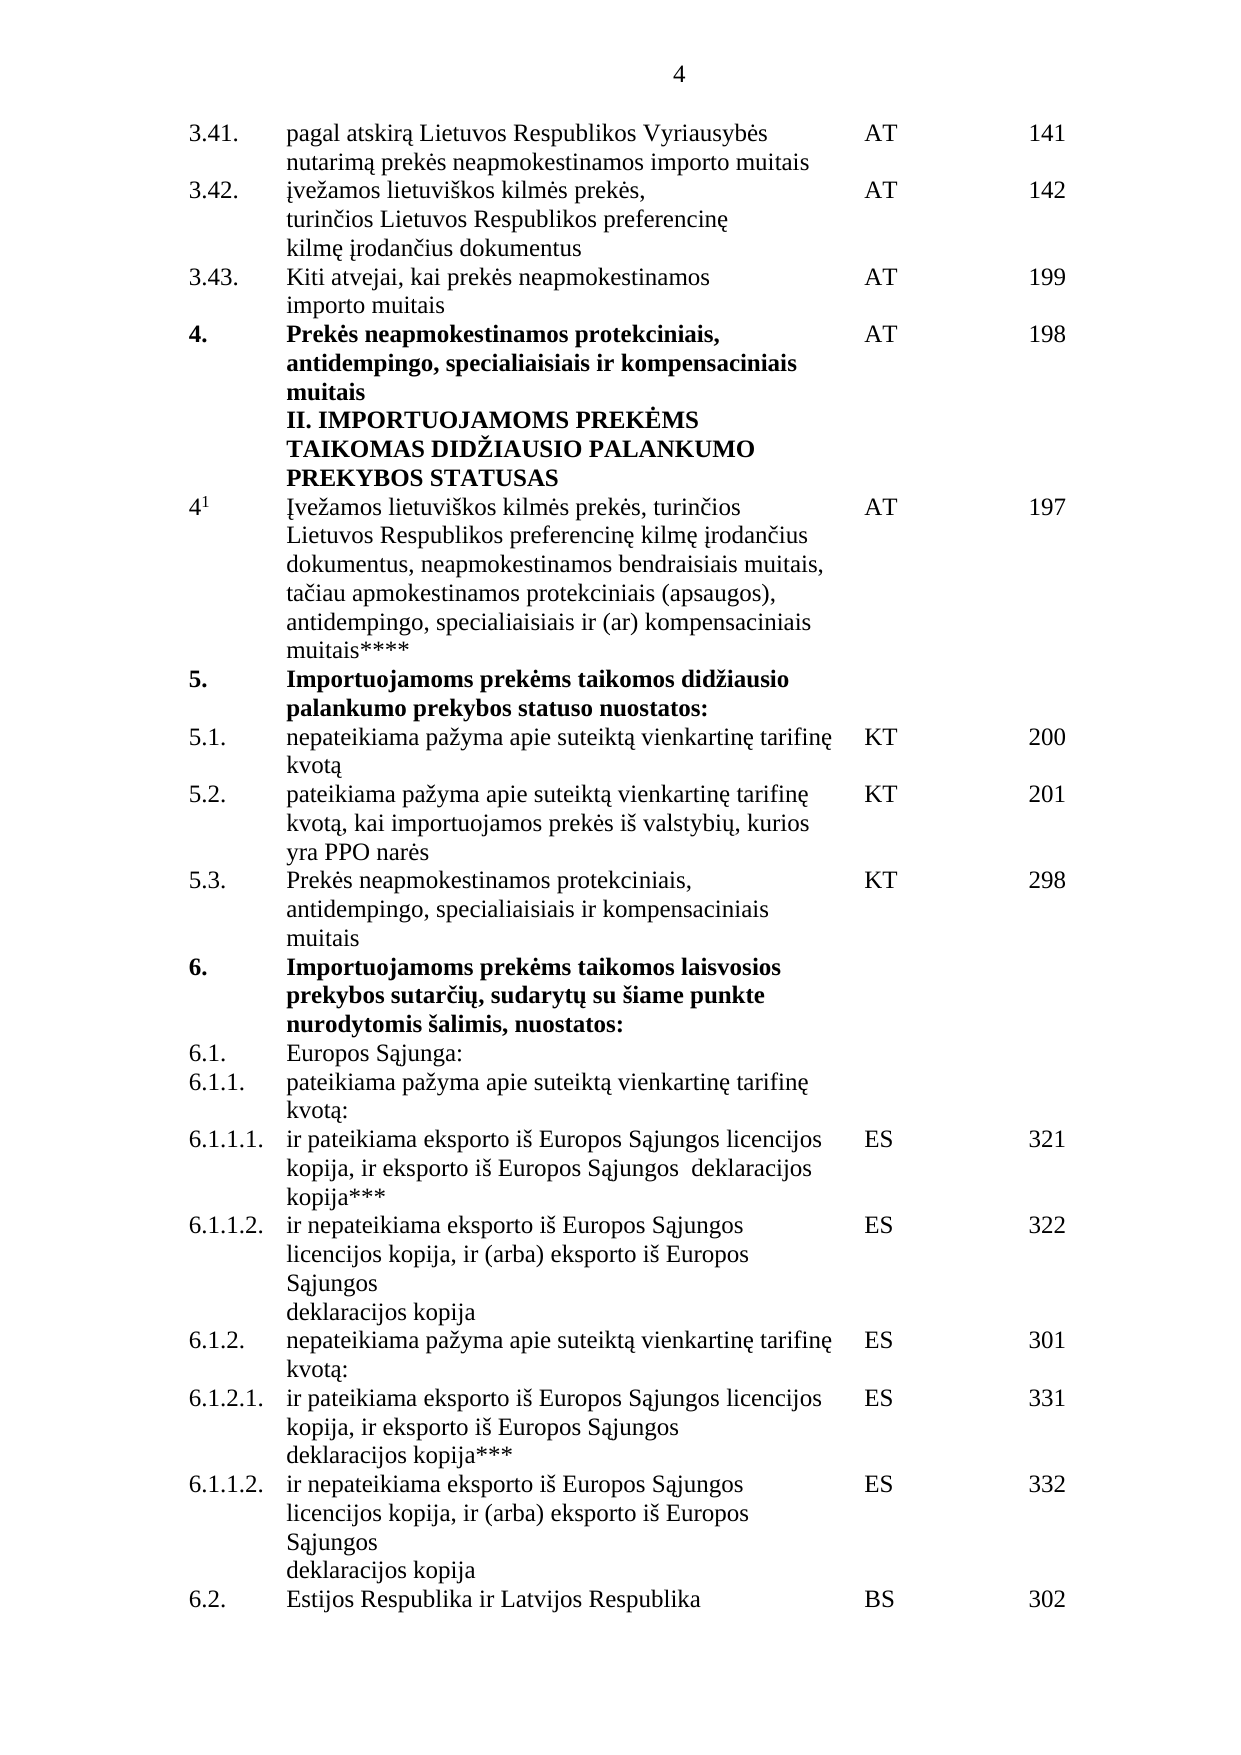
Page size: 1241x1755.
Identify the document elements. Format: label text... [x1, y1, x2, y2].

table_cell Estijos Respublika ir Latvijos Respublika [275, 1584, 853, 1613]
table_cell Prekės neapmokestinamos protekciniais, antidempingo, specialiaisiais ir kompensaciniais muitais [275, 319, 853, 406]
table_cell ES [853, 1469, 1017, 1584]
table_cell ir nepateikiama eksporto iš Europos Sąjungos licencijos kopija, ir (arba) eksporto iš Europos Sąjungos deklaracijos kopija [275, 1211, 853, 1326]
table_cell Įvežamos lietuviškos kilmės prekės, turinčios Lietuvos Respublikos preferencinę kilmę įrodančius dokumentus, neapmokestinamos bendraisiais muitais, tačiau apmokestinamos protekciniais (apsaugos), antidempingo, specialiaisiais ir (ar) kompensaciniais muitais**** [275, 492, 853, 664]
table_cell 199 [1017, 262, 1181, 319]
table_cell 197 [1017, 492, 1181, 664]
table_cell ES [853, 1326, 1017, 1383]
table_cell 6. [177, 952, 275, 1038]
table_cell 5. [177, 664, 275, 722]
table_cell [853, 406, 1017, 492]
table_cell [177, 406, 275, 492]
table_cell [1017, 1038, 1181, 1067]
table_cell Kiti atvejai, kai prekės neapmokestinamos importo muitais [275, 262, 853, 319]
table_cell 302 [1017, 1584, 1181, 1613]
table_cell pagal atskirą Lietuvos Respublikos Vyriausybės nutarimą prekės neapmokestinamos importo muitais [275, 118, 853, 176]
table_cell 4. [177, 319, 275, 406]
table_cell 3.43. [177, 262, 275, 319]
table_cell 6.1.1. [177, 1067, 275, 1124]
table_cell 301 [1017, 1326, 1181, 1383]
table_cell [853, 952, 1017, 1038]
table_cell [1017, 664, 1181, 722]
table_cell 201 [1017, 779, 1181, 866]
table_cell 6.1.2.1. [177, 1383, 275, 1469]
table_cell 322 [1017, 1211, 1181, 1326]
table_cell 321 [1017, 1124, 1181, 1211]
table_cell 3.41. [177, 118, 275, 176]
table_cell 332 [1017, 1469, 1181, 1584]
table_cell [853, 664, 1017, 722]
table_cell įvežamos lietuviškos kilmės prekės, turinčios Lietuvos Respublikos preferencinę kilmę įrodančius dokumentus [275, 176, 853, 262]
table_cell KT [853, 866, 1017, 952]
table_cell ir nepateikiama eksporto iš Europos Sąjungos licencijos kopija, ir (arba) eksporto iš Europos Sąjungos deklaracijos kopija [275, 1469, 853, 1584]
table_cell 331 [1017, 1383, 1181, 1469]
table_cell AT [853, 492, 1017, 664]
table_cell ir pateikiama eksporto iš Europos Sąjungos licencijos kopija, ir eksporto iš Europos Sąjungos deklaracijos kopija*** [275, 1124, 853, 1211]
table_cell BS [853, 1584, 1017, 1613]
table_cell pateikiama pažyma apie suteiktą vienkartinę tarifinę kvotą: [275, 1067, 853, 1124]
table_cell [853, 1067, 1017, 1124]
table_cell AT [853, 176, 1017, 262]
table_cell 41 [177, 492, 275, 664]
table_cell 5.2. [177, 779, 275, 866]
table_cell 6.2. [177, 1584, 275, 1613]
table_cell 198 [1017, 319, 1181, 406]
table_cell 200 [1017, 722, 1181, 779]
table_cell 6.1.1.2. [177, 1211, 275, 1326]
table_cell AT [853, 118, 1017, 176]
table_cell nepateikiama pažyma apie suteiktą vienkartinę tarifinę kvotą: [275, 1326, 853, 1383]
table_cell 6.1. [177, 1038, 275, 1067]
table_cell AT [853, 262, 1017, 319]
table_cell II. IMPORTUOJAMOMS PREKĖMS TAIKOMAS DIDŽIAUSIO PALANKUMO PREKYBOS STATUSAS [275, 406, 853, 492]
table_cell 298 [1017, 866, 1181, 952]
table_cell Importuojamoms prekėms taikomos laisvosios prekybos sutarčių, sudarytų su šiame punkte nurodytomis šalimis, nuostatos: [275, 952, 853, 1038]
table_cell Importuojamoms prekėms taikomos didžiausio palankumo prekybos statuso nuostatos: [275, 664, 853, 722]
table_cell 3.42. [177, 176, 275, 262]
table_cell 141 [1017, 118, 1181, 176]
table_cell [1017, 952, 1181, 1038]
table_cell pateikiama pažyma apie suteiktą vienkartinę tarifinę kvotą, kai importuojamos prekės iš valstybių, kurios yra PPO narės [275, 779, 853, 866]
table_cell ES [853, 1124, 1017, 1211]
table_cell ES [853, 1211, 1017, 1326]
table_cell KT [853, 722, 1017, 779]
table_cell [853, 1038, 1017, 1067]
table_cell 5.3. [177, 866, 275, 952]
table_cell 5.1. [177, 722, 275, 779]
table_cell 6.1.1.1. [177, 1124, 275, 1211]
table_cell ir pateikiama eksporto iš Europos Sąjungos licencijos kopija, ir eksporto iš Europos Sąjungos deklaracijos kopija*** [275, 1383, 853, 1469]
table_cell 6.1.2. [177, 1326, 275, 1383]
table_cell [1017, 406, 1181, 492]
table_cell 142 [1017, 176, 1181, 262]
table_cell nepateikiama pažyma apie suteiktą vienkartinę tarifinę kvotą [275, 722, 853, 779]
table_cell KT [853, 779, 1017, 866]
table_cell [1017, 1067, 1181, 1124]
table_cell AT [853, 319, 1017, 406]
table_cell Prekės neapmokestinamos protekciniais, antidempingo, specialiaisiais ir kompensaciniais muitais [275, 866, 853, 952]
table_cell ES [853, 1383, 1017, 1469]
table_cell Europos Sąjunga: [275, 1038, 853, 1067]
table_cell 6.1.1.2. [177, 1469, 275, 1584]
